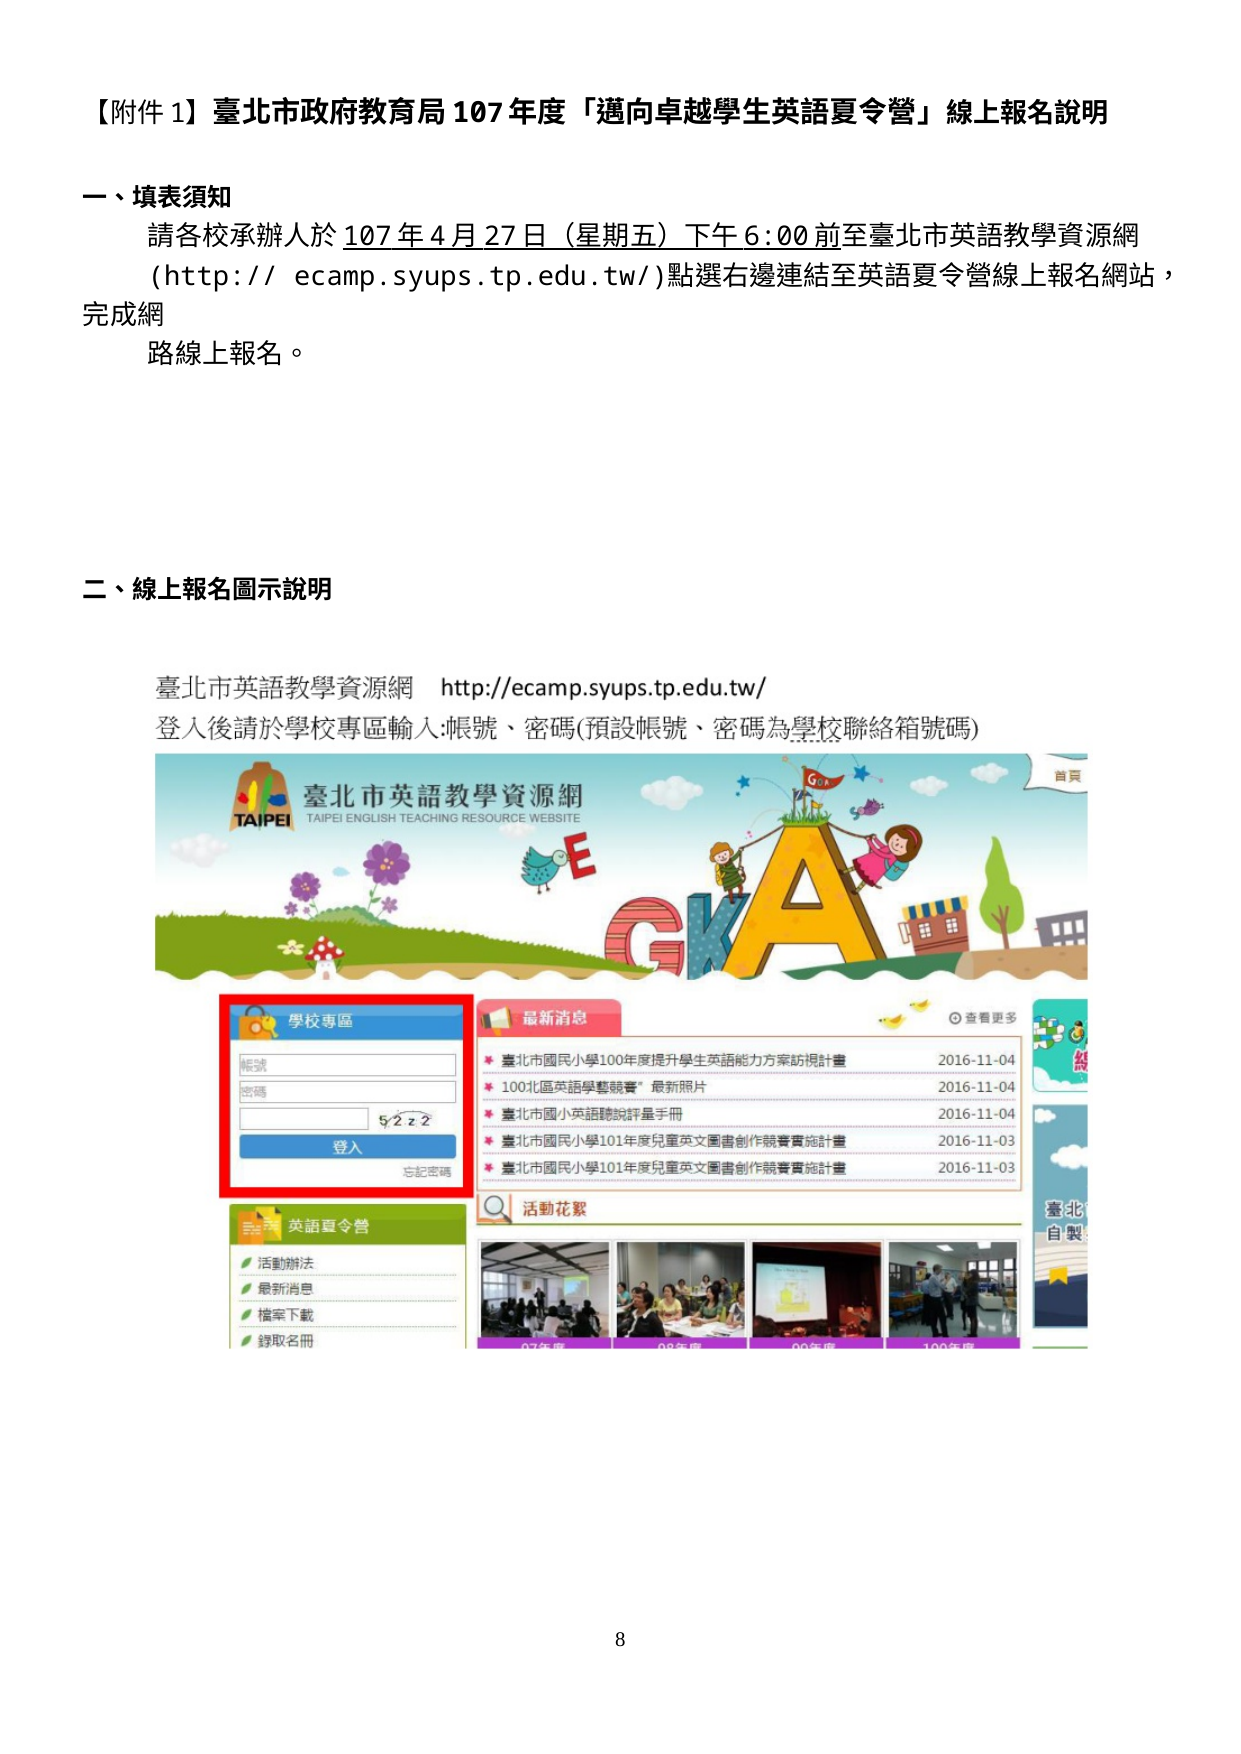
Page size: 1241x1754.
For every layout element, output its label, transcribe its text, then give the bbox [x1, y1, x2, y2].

text 二、線上報名圖示說明 [83, 570, 1157, 606]
text 【附件1】臺北市政府教育局107年度「邁向卓越學生英語夏令營」線上報名說明 [83, 89, 1157, 131]
text 路線上報名。 [83, 332, 1157, 372]
text 請各校承辦人於107年4月27日（星期五）下午6:00前至臺北市英語教學資源網 [83, 214, 1157, 254]
text (http:// ecamp.syups.tp.edu.tw/)點選右邊連結至英語夏令營線上報名網站，完成網 [83, 254, 1157, 332]
text 一、填表須知 [83, 173, 1157, 214]
